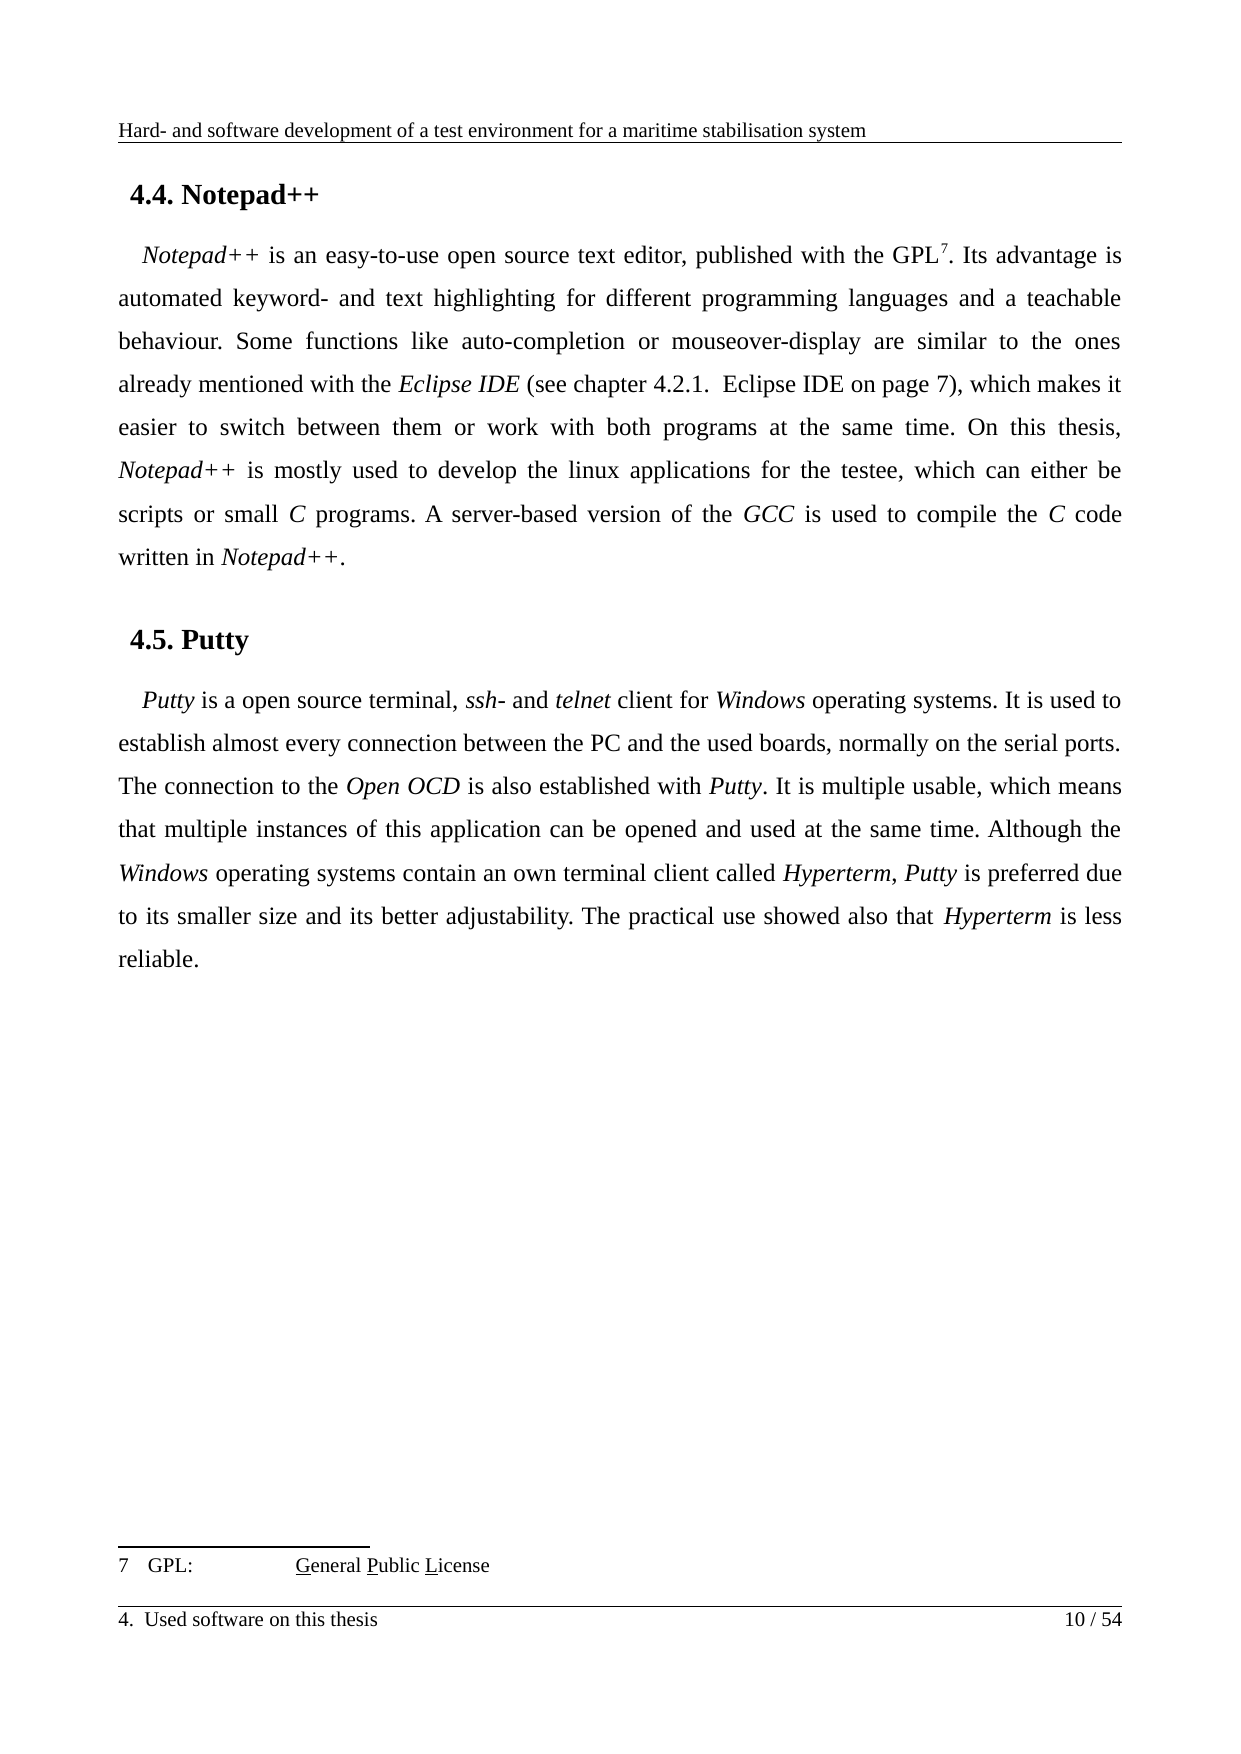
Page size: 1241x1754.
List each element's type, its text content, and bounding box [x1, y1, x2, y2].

subtitle Putty [118, 622, 1122, 656]
text GPL: General Public License [118, 1553, 1122, 1577]
text Putty is a open source terminal, ssh- and telnet client for Windows operating systems. It is used to establish almost every connection between the PC and the used boards, normally on the serial ports. The connection to the Open OCD is also established with Putty. It is multiple usable, which means that multiple instances of this application can be opened and used at the same time. Although the Windows operating systems contain an own terminal client called Hyperterm, Putty is preferred due to its smaller size and its better adjustability. The practical use showed also that Hyperterm is less reliable. [118, 685, 1122, 973]
subtitle Notepad++ [118, 177, 1122, 211]
text Notepad++ is an easy-to-use open source text editor, published with the GPL. Its advantage is automated keyword- and text highlighting for different programming languages and a teachable behaviour. Some functions like auto-completion or mouseover-display are similar to the ones already mentioned with the Eclipse IDE (see chapter 4.2.1. Eclipse IDE on page 7), which makes it easier to switch between them or work with both programs at the same time. On this thesis, Notepad++ is mostly used to develop the linux applications for the testee, which can either be scripts or small C programs. A server-based version of the GCC is used to compile the C code written in Notepad++. [118, 240, 1122, 571]
